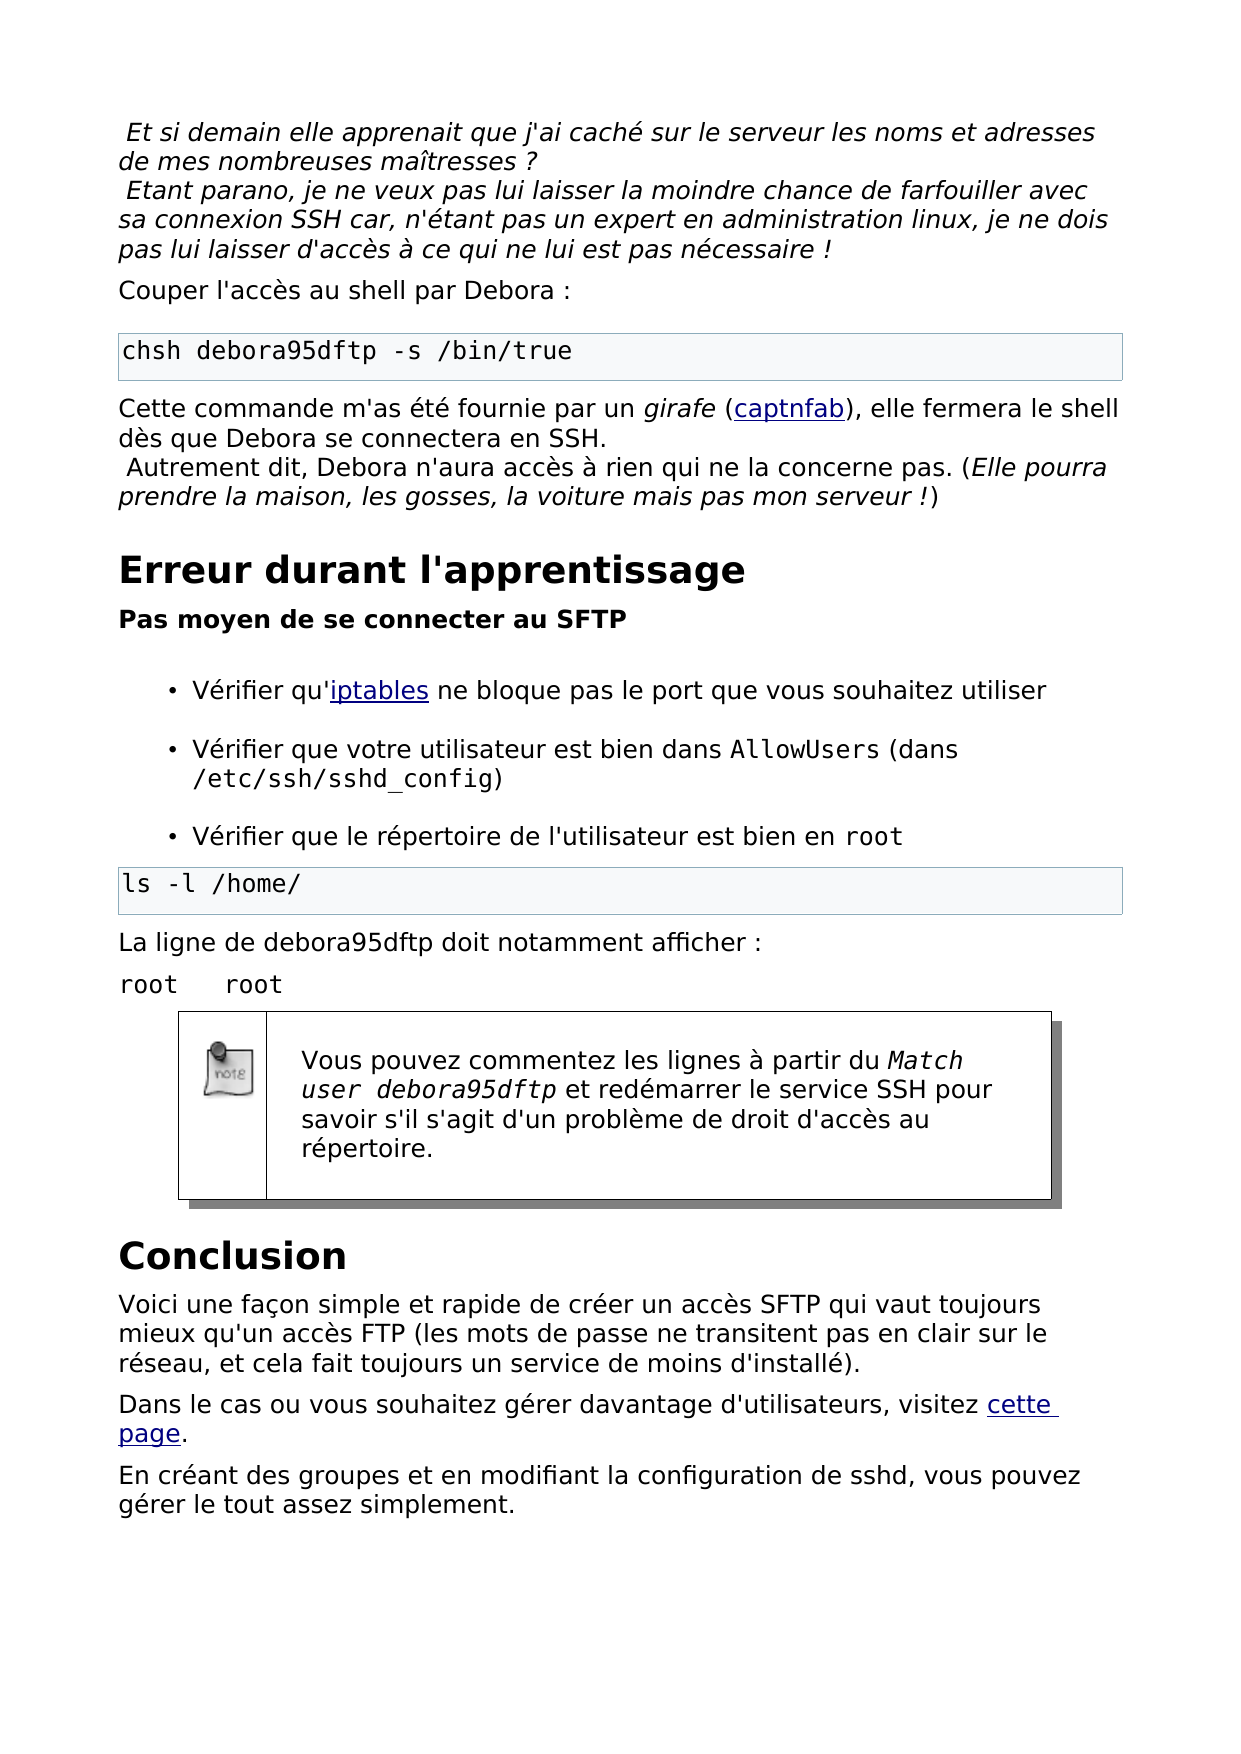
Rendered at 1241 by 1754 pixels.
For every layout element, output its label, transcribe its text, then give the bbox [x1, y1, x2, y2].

text Dans le cas ou vous souhaitez gérer davantage d'utilisateurs, visitez cette page. [118, 1390, 1122, 1449]
list Vérifier que le répertoire de l'utilisateur est bien en root [177, 823, 1122, 852]
text Couper l'accès au shell par Debora : [118, 276, 1122, 306]
list Vérifier qu'iptables ne bloque pas le port que vous souhaitez utiliser [177, 676, 1122, 705]
text Pas moyen de se connecter au SFTP [118, 605, 1122, 634]
text Voici une façon simple et rapide de créer un accès SFTP qui vaut toujours mieux qu'un accès FTP (les mots de passe ne transitent pas en clair sur le réseau, et cela fait toujours un service de moins d'installé). [118, 1290, 1122, 1378]
table_header ls -l /home/ [119, 868, 1122, 913]
text root root [118, 970, 1122, 999]
subtitle Erreur durant l'apprentissage [118, 549, 1122, 592]
list Vérifier que votre utilisateur est bien dans AllowUsers (dans /etc/ssh/sshd_config) [177, 735, 1122, 793]
table_header [179, 1012, 266, 1198]
picture [190, 1034, 266, 1110]
text Et si demain elle apprenait que j'ai caché sur le serveur les noms et adresses de mes nombreuses maîtresses ? Etant parano, je ne veux pas lui laisser la moindre chance de farfouiller avec sa connexion SSH car, n'étant pas un expert en administration linux, je ne dois pas lui laisser d'accès à ce qui ne lui est pas nécessaire ! [118, 118, 1122, 264]
subtitle Conclusion [118, 1234, 1122, 1278]
text En créant des groupes et en modifiant la configuration de sshd, vous pouvez gérer le tout assez simplement. [118, 1461, 1122, 1519]
table_header Vous pouvez commentez les lignes à partir du Match user debora95dftp et redémarrer le service SSH pour savoir s'il s'agit d'un problème de droit d'accès au répertoire. [267, 1012, 1051, 1198]
text Cette commande m'as été fournie par un girafe (captnfab), elle fermera le shell dès que Debora se connectera en SSH. Autrement dit, Debora n'aura accès à rien qui ne la concerne pas. (Elle pourra prendre la maison, les gosses, la voiture mais pas mon serveur !) [118, 395, 1122, 511]
text La ligne de debora95dftp doit notamment afficher : [118, 928, 1122, 957]
table_header chsh debora95dftp -s /bin/true [119, 334, 1122, 380]
